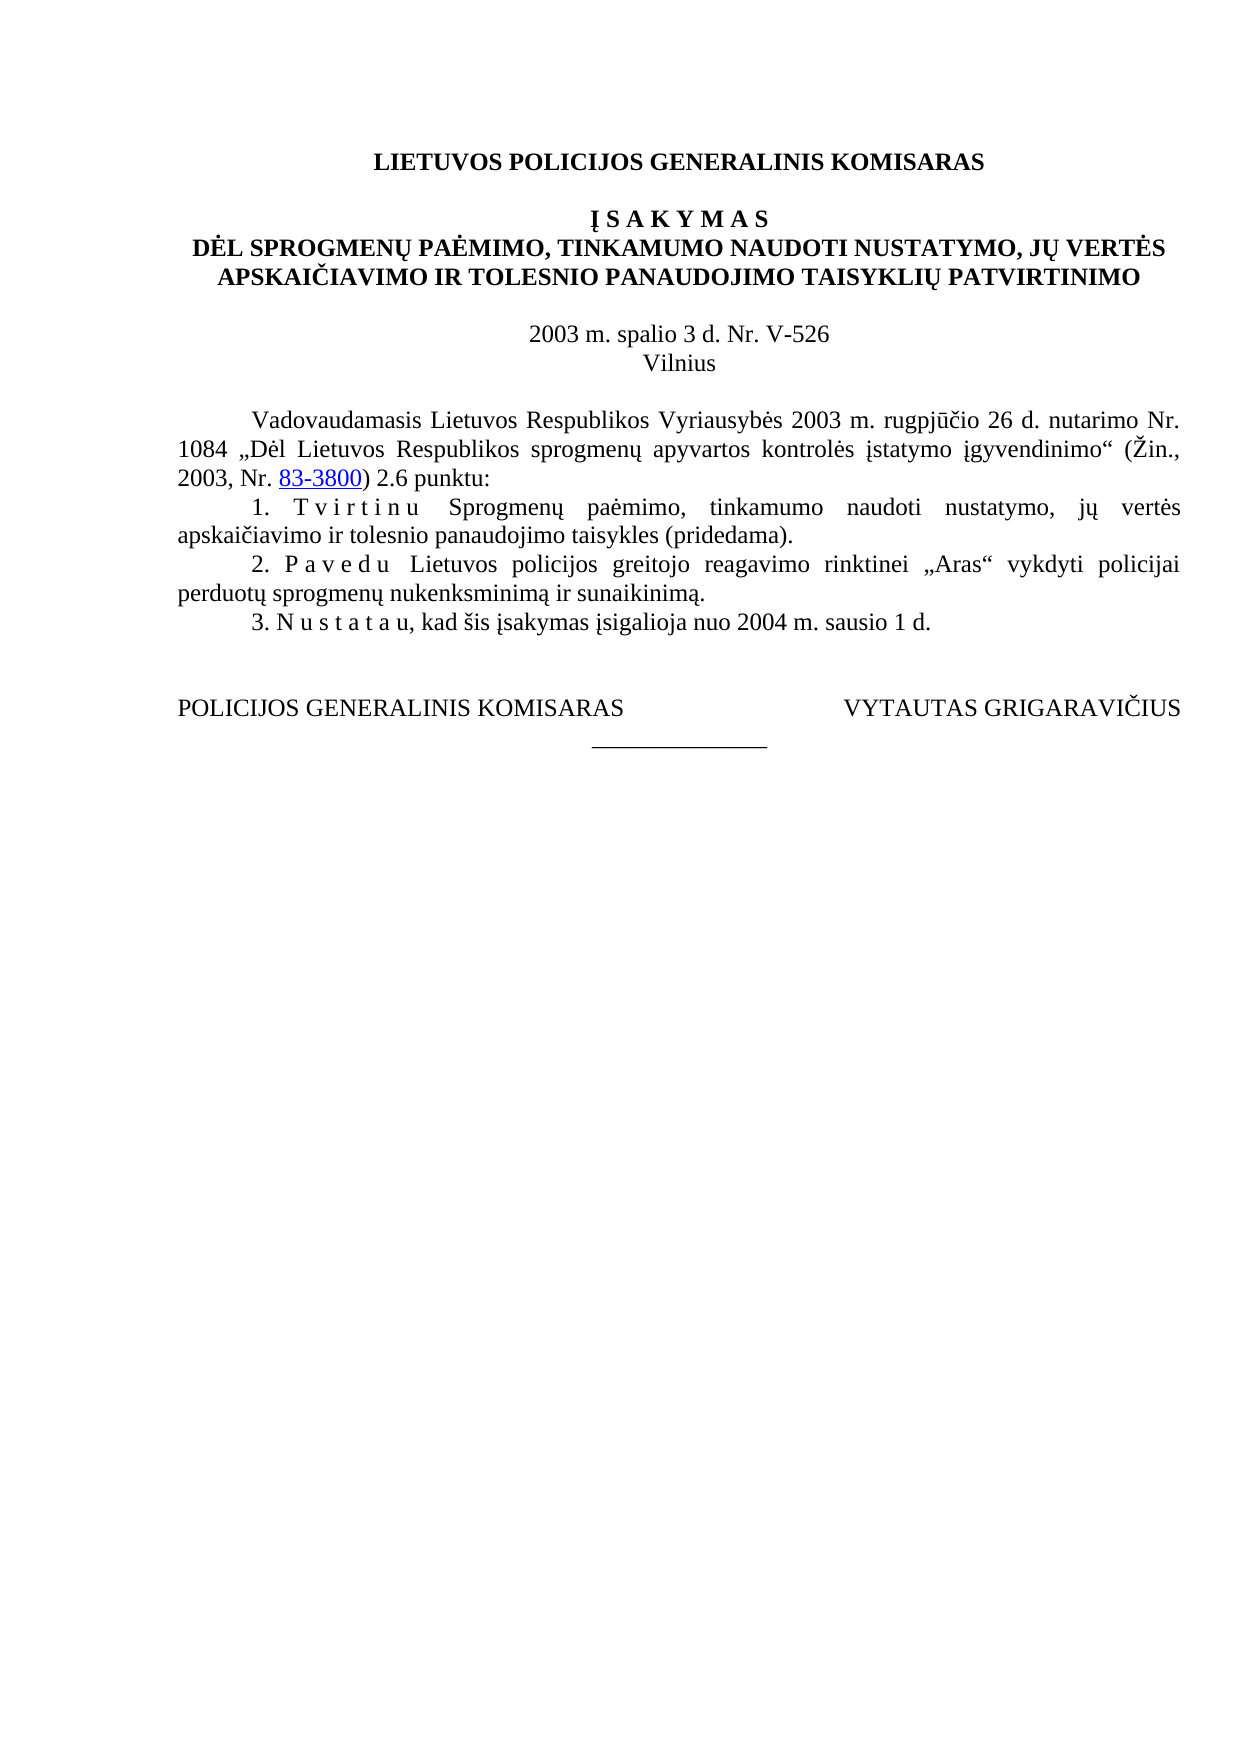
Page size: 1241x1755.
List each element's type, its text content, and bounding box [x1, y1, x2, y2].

text Vilnius [177, 348, 1181, 377]
text LIETUVOS POLICIJOS GENERALINIS KOMISARAS [177, 147, 1181, 176]
text ______________ [177, 722, 1181, 751]
text 2003 m. spalio 3 d. Nr. V-526 [177, 319, 1181, 348]
text 2. Pavedu Lietuvos policijos greitojo reagavimo rinktinei „Aras“ vykdyti policijai perduotų sprogmenų nukenksminimą ir sunaikinimą. [177, 549, 1181, 607]
text POLICIJOS GENERALINIS KOMISARAS VYTAUTAS GRIGARAVIČIUS [177, 693, 1181, 722]
text Vadovaudamasis Lietuvos Respublikos Vyriausybės 2003 m. rugpjūčio 26 d. nutarimo Nr. 1084 „Dėl Lietuvos Respublikos sprogmenų apyvartos kontrolės įstatymo įgyvendinimo“ (Žin., 2003, Nr. 83-3800) 2.6 punktu: [177, 406, 1181, 492]
text 3. Nustatau, kad šis įsakymas įsigalioja nuo 2004 m. sausio 1 d. [177, 607, 1181, 636]
text Į S A K Y M A S [177, 204, 1181, 233]
text 1. Tvirtinu Sprogmenų paėmimo, tinkamumo naudoti nustatymo, jų vertės apskaičiavimo ir tolesnio panaudojimo taisykles (pridedama). [177, 492, 1181, 549]
text DĖL SPROGMENŲ PAĖMIMO, TINKAMUMO NAUDOTI NUSTATYMO, JŲ VERTĖS APSKAIČIAVIMO IR TOLESNIO PANAUDOJIMO TAISYKLIŲ PATVIRTINIMO [177, 233, 1181, 291]
